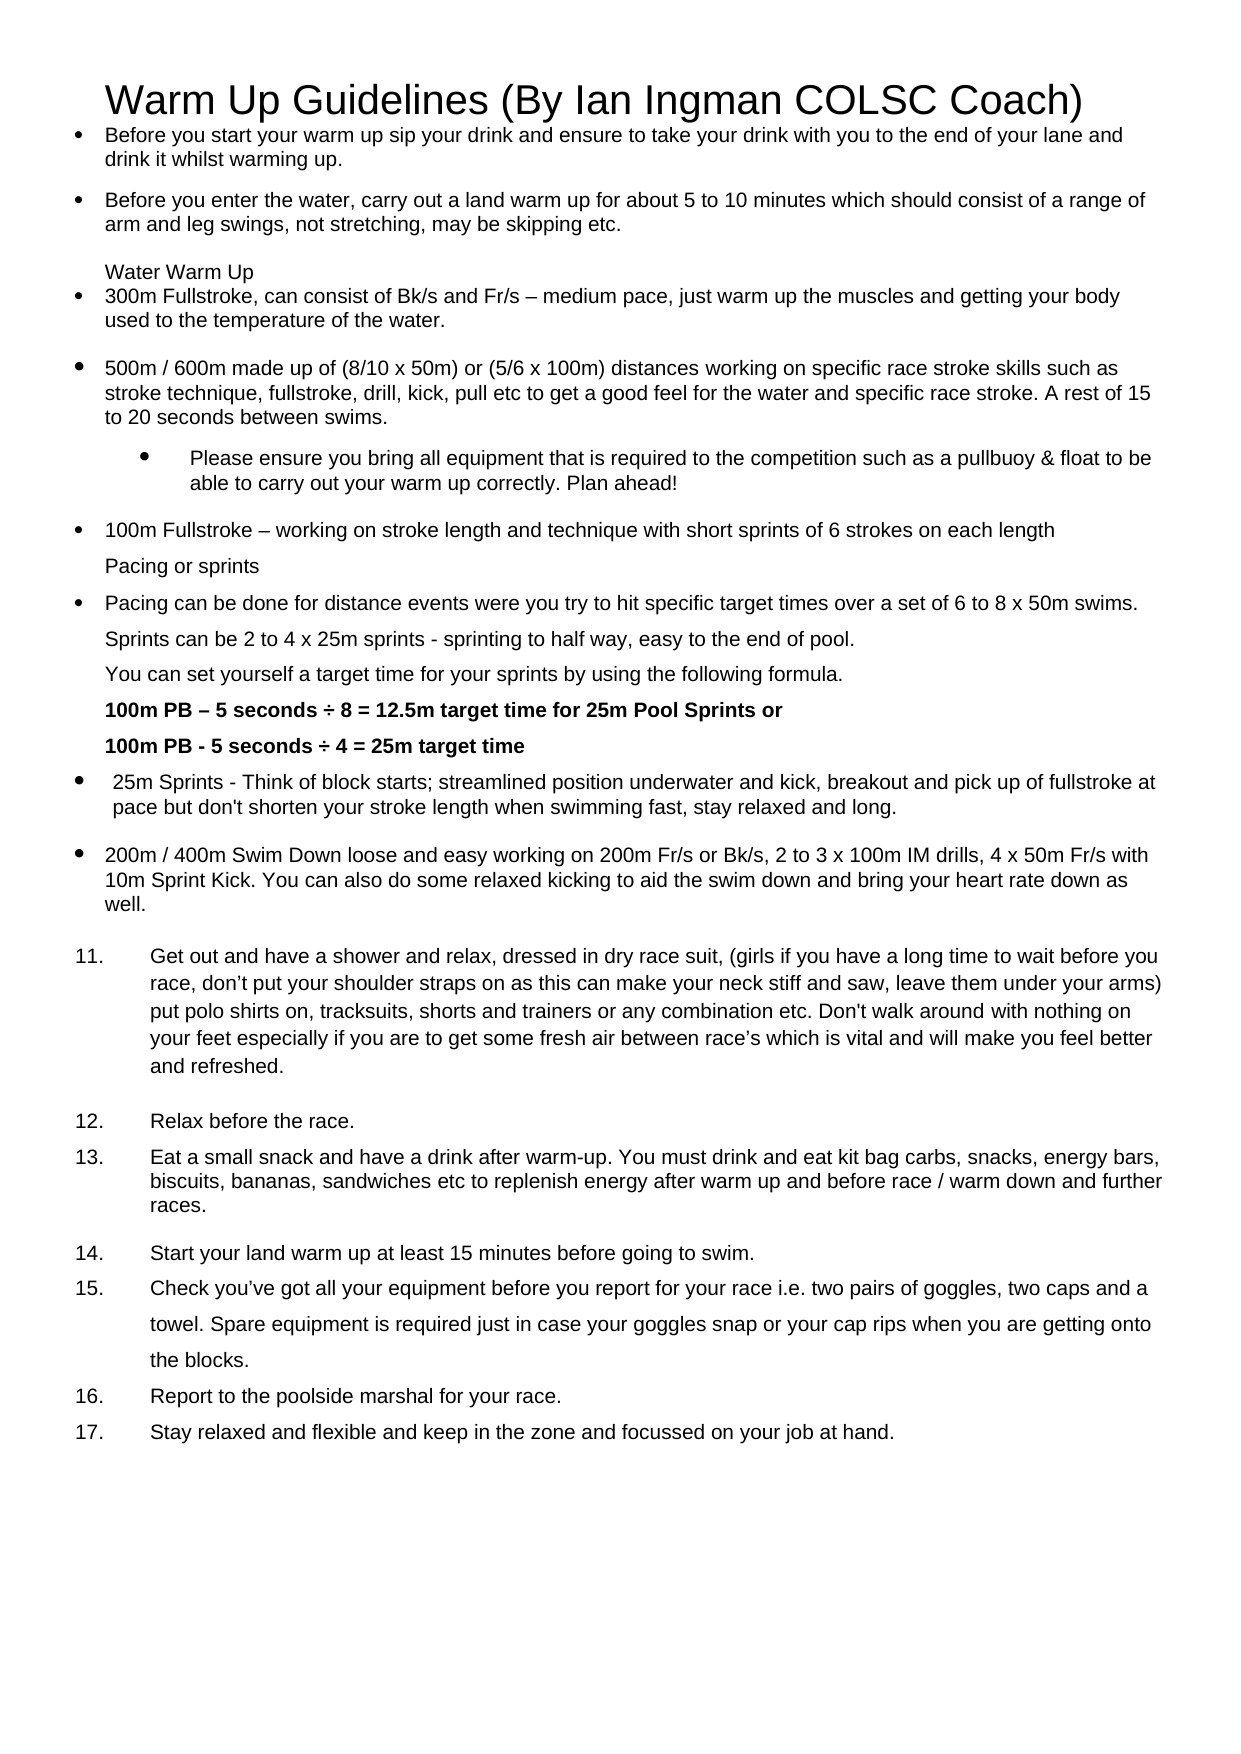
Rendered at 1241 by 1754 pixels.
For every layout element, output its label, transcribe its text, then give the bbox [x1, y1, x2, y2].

text 13. Eat a small snack and have a drink after warm-up. You must drink and eat kit bag carbs, snacks, energy bars, biscuits, bananas, sandwiches etc to replenish energy after warm up and before race / warm down and further races. [75, 1144, 1165, 1216]
text 15. Check you’ve got all your equipment before you report for your race i.e. two pairs of goggles, two caps and a towel. Spare equipment is required just in case your goggles snap or your cap rips when you are getting onto the blocks. [75, 1276, 1165, 1372]
list 300m Fullstroke, can consist of Bk/s and Fr/s – medium pace, just warm up the muscles and getting your body used to the temperature of the water. [75, 284, 1165, 332]
text 16. Report to the poolside marshal for your race. [75, 1384, 1165, 1408]
text 12. Relax before the race. [75, 1108, 1165, 1132]
text 11. Get out and have a shower and relax, dressed in dry race suit, (girls if you have a long time to wait before you race, don’t put your shoulder straps on as this can make your neck stiff and saw, leave them under your arms) put polo shirts on, tracksuits, shorts and trainers or any combination etc. Don't walk around with nothing on your feet especially if you are to get some fresh air between race’s which is vital and will make you feel better and refreshed. [75, 943, 1165, 1077]
list 200m / 400m Swim Down loose and easy working on 200m Fr/s or Bk/s, 2 to 3 x 100m IM drills, 4 x 50m Fr/s with 10m Sprint Kick. You can also do some relaxed kicking to aid the swim down and bring your heart rate down as well. [75, 843, 1165, 916]
list Please ensure you bring all equipment that is required to the competition such as a pullbuoy & float to be able to carry out your warm up correctly. Plan ahead! [140, 445, 1165, 494]
list Pacing can be done for distance events were you try to hit specific target times over a set of 6 to 8 x 50m swims. Sprints can be 2 to 4 x 25m sprints - sprinting to half way, easy to the end of pool. [75, 590, 1165, 650]
text 14. Start your land warm up at least 15 minutes before going to swim. [75, 1240, 1165, 1264]
list 25m Sprints - Think of block starts; streamlined position underwater and kick, breakout and pick up of fullstroke at pace but don't shorten your stroke length when swimming fast, stay relaxed and long. [75, 770, 1165, 819]
list Before you enter the water, carry out a land warm up for about 5 to 10 minutes which should consist of a range of arm and leg swings, not stretching, may be skipping etc. [75, 188, 1165, 236]
text 100m PB – 5 seconds ÷ 8 = 12.5m target time for 25m Pool Sprints or [104, 698, 1165, 722]
list Before you start your warm up sip your drink and ensure to take your drink with you to the end of your lane and drink it whilst warming up. [75, 123, 1165, 171]
text Water Warm Up [104, 260, 1165, 284]
text Pacing or sprints [104, 554, 1165, 578]
list 500m / 600m made up of (8/10 x 50m) or (5/6 x 100m) distances working on specific race stroke skills such as stroke technique, fullstroke, drill, kick, pull etc to get a good feel for the water and specific race stroke. A rest of 15 to 20 seconds between swims. [75, 356, 1165, 428]
text You can set yourself a target time for your sprints by using the following formula. [104, 662, 1165, 686]
text 100m PB - 5 seconds ÷ 4 = 25m target time [104, 734, 1165, 758]
text Warm Up Guidelines (By Ian Ingman COLSC Coach) [104, 75, 1165, 123]
list 100m Fullstroke – working on stroke length and technique with short sprints of 6 strokes on each length [75, 518, 1165, 542]
text 17. Stay relaxed and flexible and keep in the zone and focussed on your job at hand. [75, 1420, 1165, 1444]
